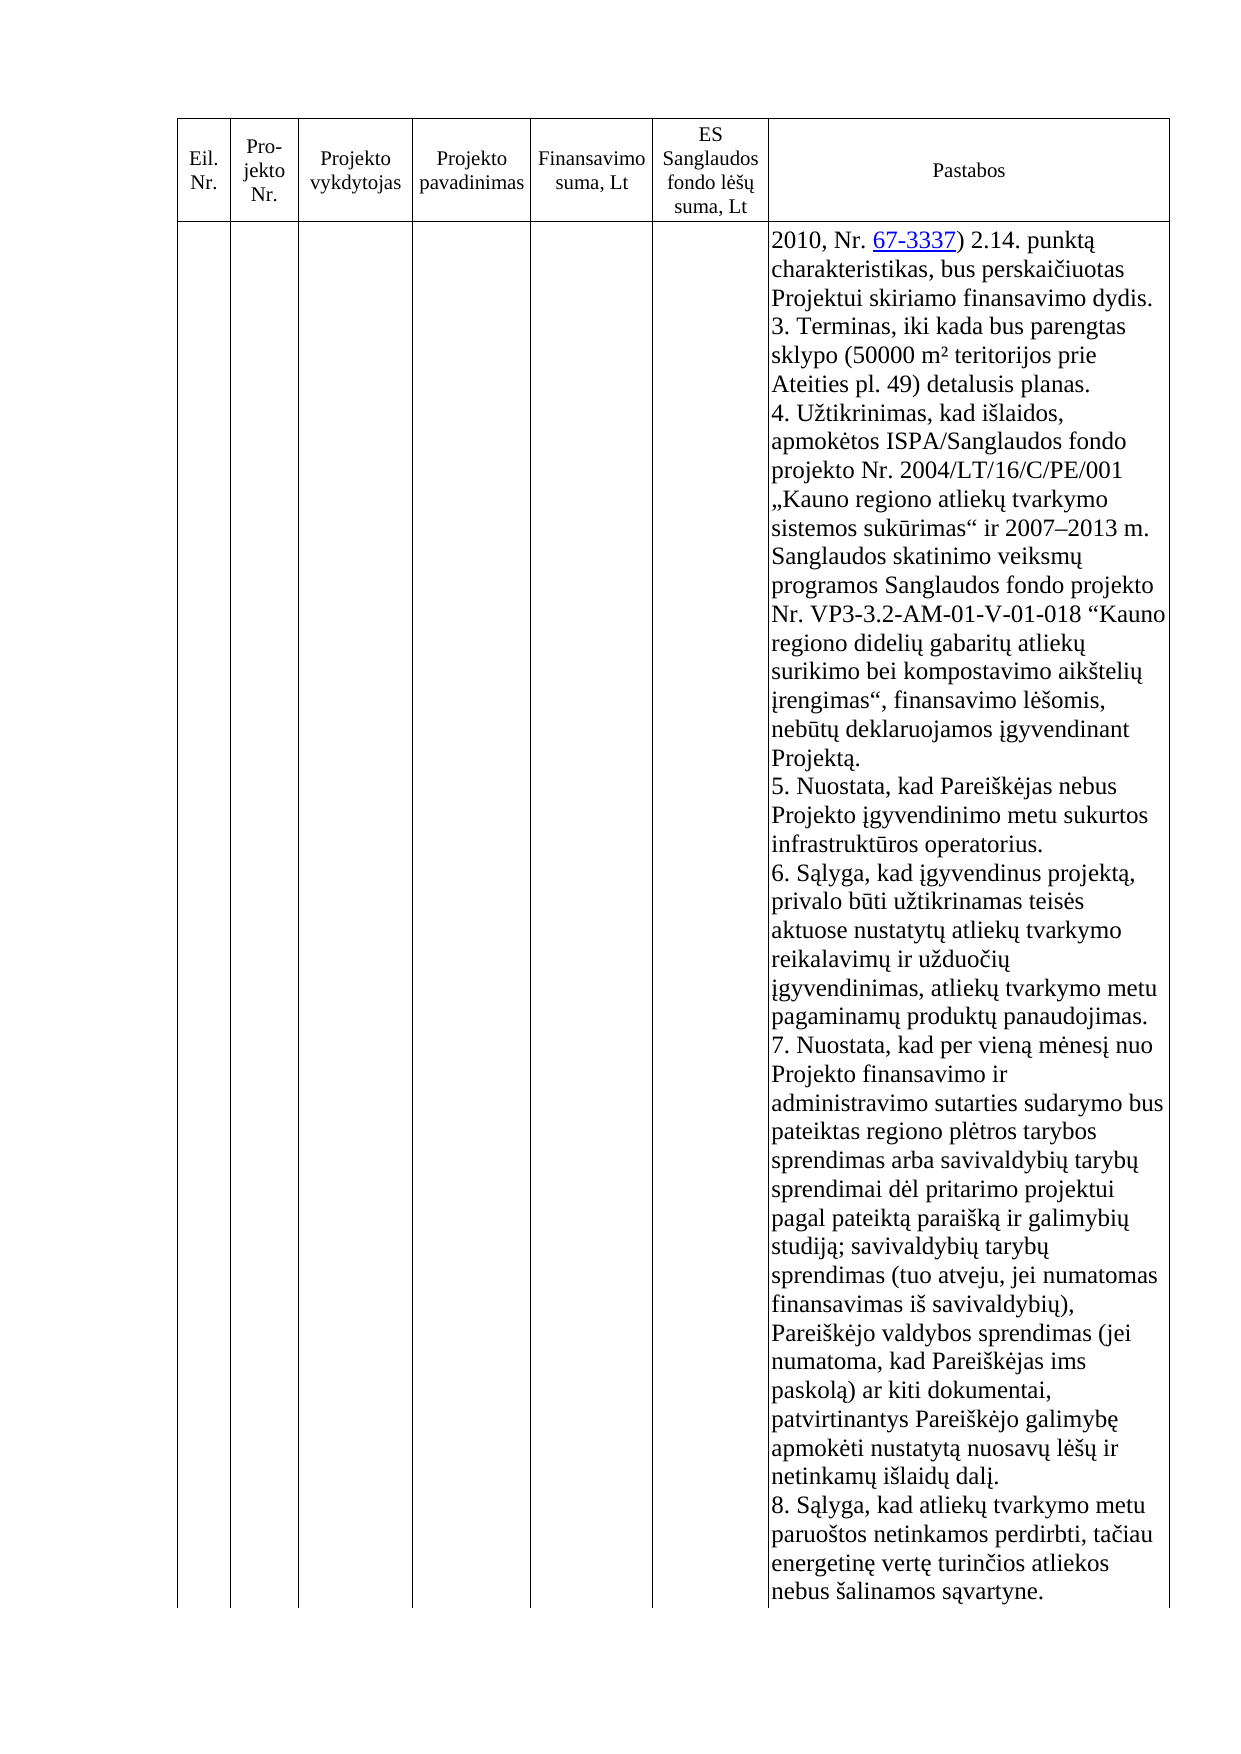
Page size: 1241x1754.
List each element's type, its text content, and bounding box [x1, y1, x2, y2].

table_header Finansavimo suma, Lt [531, 119, 652, 221]
table_header Pro-jekto Nr. [231, 119, 298, 221]
table_header Eil. Nr. [178, 119, 230, 221]
table_cell [299, 222, 412, 1608]
table_header Projekto pavadinimas [413, 119, 530, 221]
table_cell [653, 222, 768, 1608]
table_cell [531, 222, 652, 1608]
table_header Pastabos [769, 119, 1169, 221]
table_cell [413, 222, 530, 1608]
table_header Projekto vykdytojas [299, 119, 412, 221]
table_cell [178, 222, 230, 1608]
table_header ES Sanglaudos fondo lėšų suma, Lt [653, 119, 768, 221]
table_cell [231, 222, 298, 1608]
table_cell 2010, Nr. 67-3337) 2.14. punktą charakteristikas, bus perskaičiuotas Projektui skiriamo finansavimo dydis. 3. Terminas, iki kada bus parengtas sklypo (50000 m² teritorijos prie Ateities pl. 49) detalusis planas. 4. Užtikrinimas, kad išlaidos, apmokėtos ISPA/Sanglaudos fondo projekto Nr. 2004/LT/16/C/PE/001 „Kauno regiono atliekų tvarkymo sistemos sukūrimas“ ir 2007–2013 m. Sanglaudos skatinimo veiksmų programos Sanglaudos fondo projekto Nr. VP3-3.2-AM-01-V-01-018 “Kauno regiono didelių gabaritų atliekų surikimo bei kompostavimo aikštelių įrengimas“, finansavimo lėšomis, nebūtų deklaruojamos įgyvendinant Projektą. 5. Nuostata, kad Pareiškėjas nebus Projekto įgyvendinimo metu sukurtos infrastruktūros operatorius. 6. Sąlyga, kad įgyvendinus projektą, privalo būti užtikrinamas teisės aktuose nustatytų atliekų tvarkymo reikalavimų ir užduočių įgyvendinimas, atliekų tvarkymo metu pagaminamų produktų panaudojimas. 7. Nuostata, kad per vieną mėnesį nuo Projekto finansavimo ir administravimo sutarties sudarymo bus pateiktas regiono plėtros tarybos sprendimas arba savivaldybių tarybų sprendimai dėl pritarimo projektui pagal pateiktą paraišką ir galimybių studiją; savivaldybių tarybų sprendimas (tuo atveju, jei numatomas finansavimas iš savivaldybių), Pareiškėjo valdybos sprendimas (jei numatoma, kad Pareiškėjas ims paskolą) ar kiti dokumentai, patvirtinantys Pareiškėjo galimybę apmokėti nustatytą nuosavų lėšų ir netinkamų išlaidų dalį. 8. Sąlyga, kad atliekų tvarkymo metu paruoštos netinkamos perdirbti, tačiau energetinę vertę turinčios atliekos nebus šalinamos sąvartyne. [769, 222, 1169, 1608]
